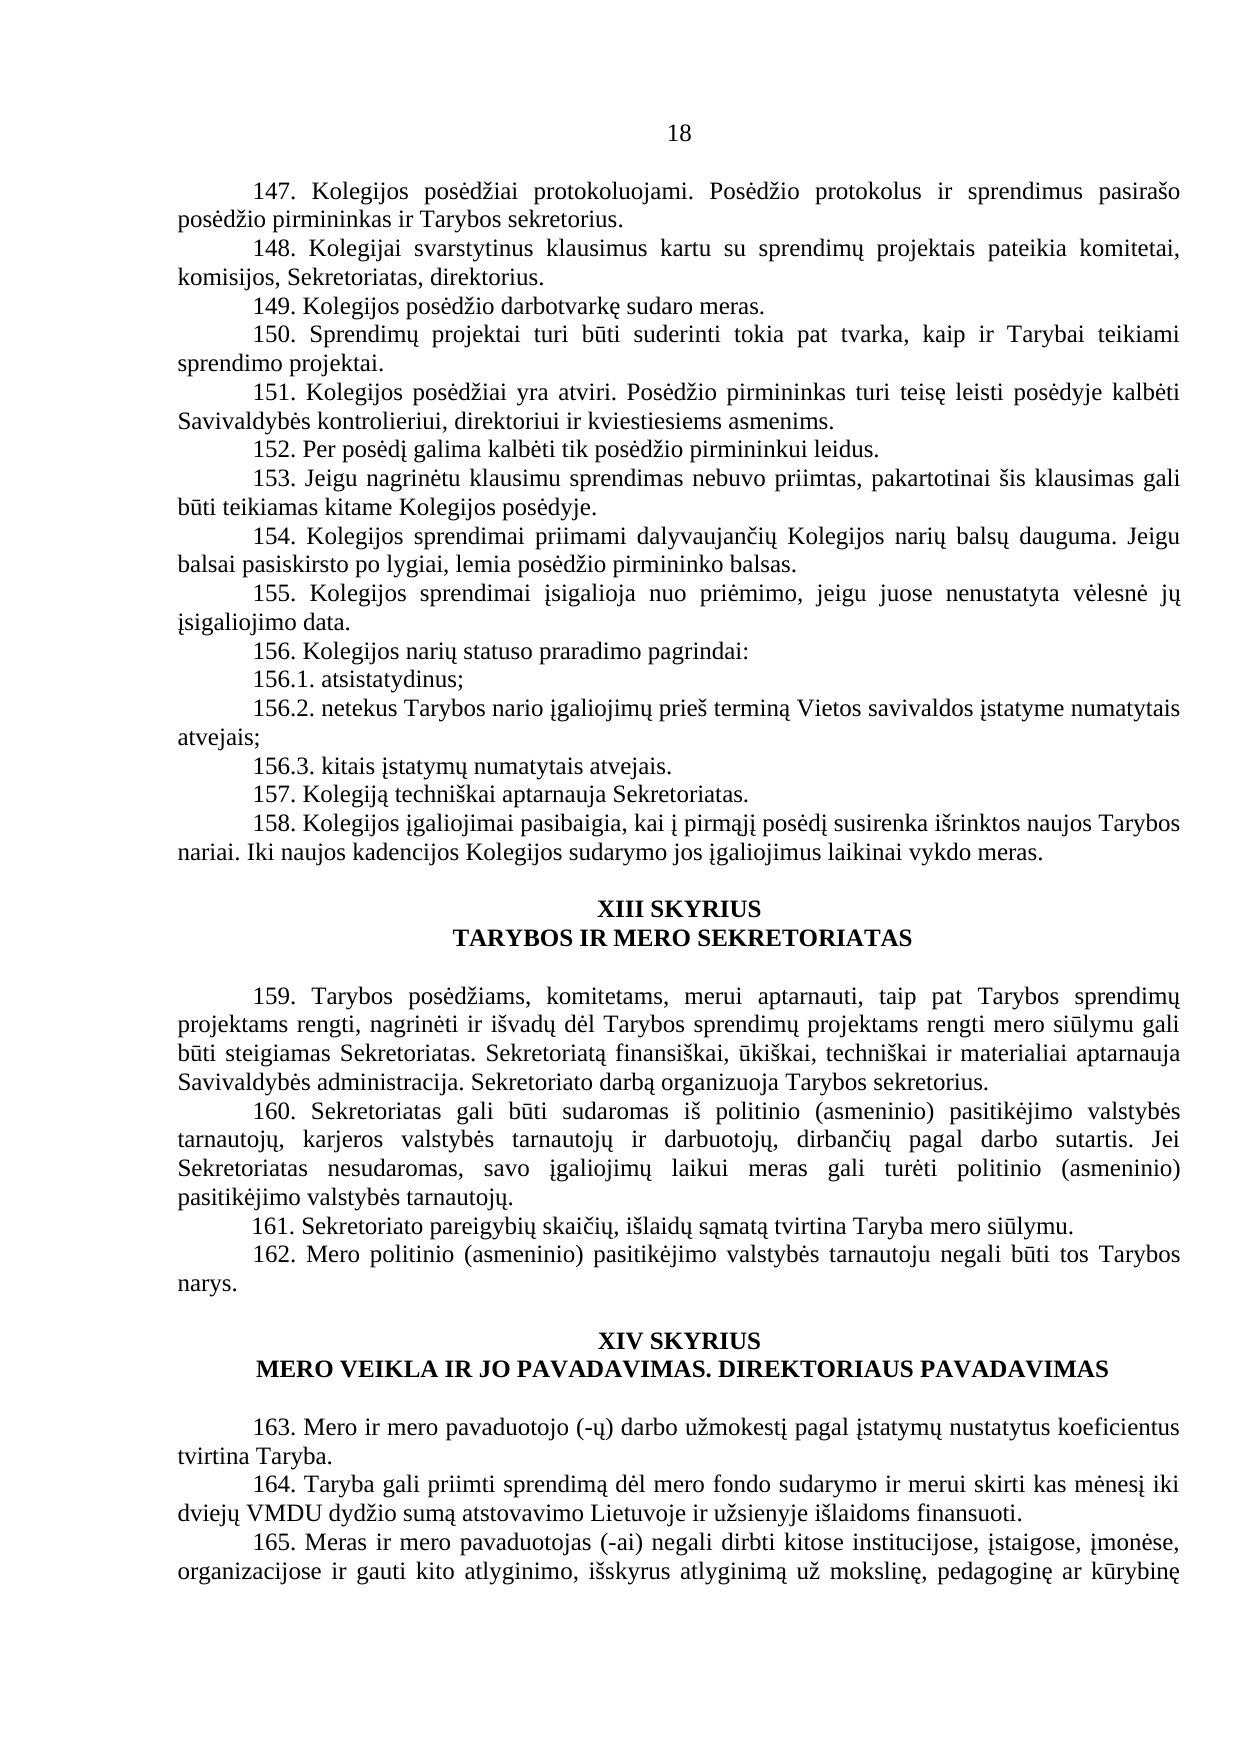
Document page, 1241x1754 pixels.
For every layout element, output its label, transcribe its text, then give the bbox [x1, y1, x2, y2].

text 163. Mero ir mero pavaduotojo (-ų) darbo užmokestį pagal įstatymų nustatytus koeficientus tvirtina Taryba. [177, 1412, 1181, 1469]
text TARYBOS IR MERO SEKRETORIATAS [177, 923, 1181, 952]
text 155. Kolegijos sprendimai įsigalioja nuo priėmimo, jeigu juose nenustatyta vėlesnė jų įsigaliojimo data. [177, 578, 1181, 636]
text MERO VEIKLA IR JO PAVADAVIMAS. DIREKTORIAUS PAVADAVIMAS [177, 1354, 1181, 1383]
text 153. Jeigu nagrinėtu klausimu sprendimas nebuvo priimtas, pakartotinai šis klausimas gali būti teikiamas kitame Kolegijos posėdyje. [177, 463, 1181, 521]
text 148. Kolegijai svarstytinus klausimus kartu su sprendimų projektais pateikia komitetai, komisijos, Sekretoriatas, direktorius. [177, 233, 1181, 291]
text 156. Kolegijos narių statuso praradimo pagrindai: [177, 636, 1181, 664]
text XiV SKYRIUS [177, 1326, 1181, 1354]
text 160. Sekretoriatas gali būti sudaromas iš politinio (asmeninio) pasitikėjimo valstybės tarnautojų, karjeros valstybės tarnautojų ir darbuotojų, dirbančių pagal darbo sutartis. Jei Sekretoriatas nesudaromas, savo įgaliojimų laikui meras gali turėti politinio (asmeninio) pasitikėjimo valstybės tarnautojų. [177, 1096, 1181, 1211]
text 150. Sprendimų projektai turi būti suderinti tokia pat tvarka, kaip ir Tarybai teikiami sprendimo projektai. [177, 319, 1181, 377]
text 156.1. atsistatydinus; [177, 664, 1181, 693]
text 152. Per posėdį galima kalbėti tik posėdžio pirmininkui leidus. [177, 434, 1181, 463]
text 165. Meras ir mero pavaduotojas (-ai) negali dirbti kitose institucijose, įstaigose, įmonėse, organizacijose ir gauti kito atlyginimo, išskyrus atlyginimą už mokslinę, pedagoginę ar kūrybinę [177, 1527, 1181, 1584]
text 161. Sekretoriato pareigybių skaičių, išlaidų sąmatą tvirtina Taryba mero siūlymu. [251, 1211, 1181, 1239]
text 158. Kolegijos įgaliojimai pasibaigia, kai į pirmąjį posėdį susirenka išrinktos naujos Tarybos nariai. Iki naujos kadencijos Kolegijos sudarymo jos įgaliojimus laikinai vykdo meras. [177, 808, 1181, 866]
text 162. Mero politinio (asmeninio) pasitikėjimo valstybės tarnautoju negali būti tos Tarybos narys. [177, 1239, 1181, 1297]
text XIII SKYRIUS [177, 894, 1181, 923]
text 157. Kolegiją techniškai aptarnauja Sekretoriatas. [177, 779, 1181, 808]
text 149. Kolegijos posėdžio darbotvarkę sudaro meras. [177, 291, 1181, 319]
text 154. Kolegijos sprendimai priimami dalyvaujančių Kolegijos narių balsų dauguma. Jeigu balsai pasiskirsto po lygiai, lemia posėdžio pirmininko balsas. [177, 521, 1181, 578]
text 164. Taryba gali priimti sprendimą dėl mero fondo sudarymo ir merui skirti kas mėnesį iki dviejų VMDU dydžio sumą atstovavimo Lietuvoje ir užsienyje išlaidoms finansuoti. [177, 1469, 1181, 1527]
text 147. Kolegijos posėdžiai protokoluojami. Posėdžio protokolus ir sprendimus pasirašo posėdžio pirmininkas ir Tarybos sekretorius. [177, 176, 1181, 233]
text 156.3. kitais įstatymų numatytais atvejais. [177, 751, 1181, 779]
text 156.2. netekus Tarybos nario įgaliojimų prieš terminą Vietos savivaldos įstatyme numatytais atvejais; [177, 693, 1181, 751]
text 151. Kolegijos posėdžiai yra atviri. Posėdžio pirmininkas turi teisę leisti posėdyje kalbėti Savivaldybės kontrolieriui, direktoriui ir kviestiesiems asmenims. [177, 377, 1181, 434]
text 159. Tarybos posėdžiams, komitetams, merui aptarnauti, taip pat Tarybos sprendimų projektams rengti, nagrinėti ir išvadų dėl Tarybos sprendimų projektams rengti mero siūlymu gali būti steigiamas Sekretoriatas. Sekretoriatą finansiškai, ūkiškai, techniškai ir materialiai aptarnauja Savivaldybės administracija. Sekretoriato darbą organizuoja Tarybos sekretorius. [177, 981, 1181, 1096]
